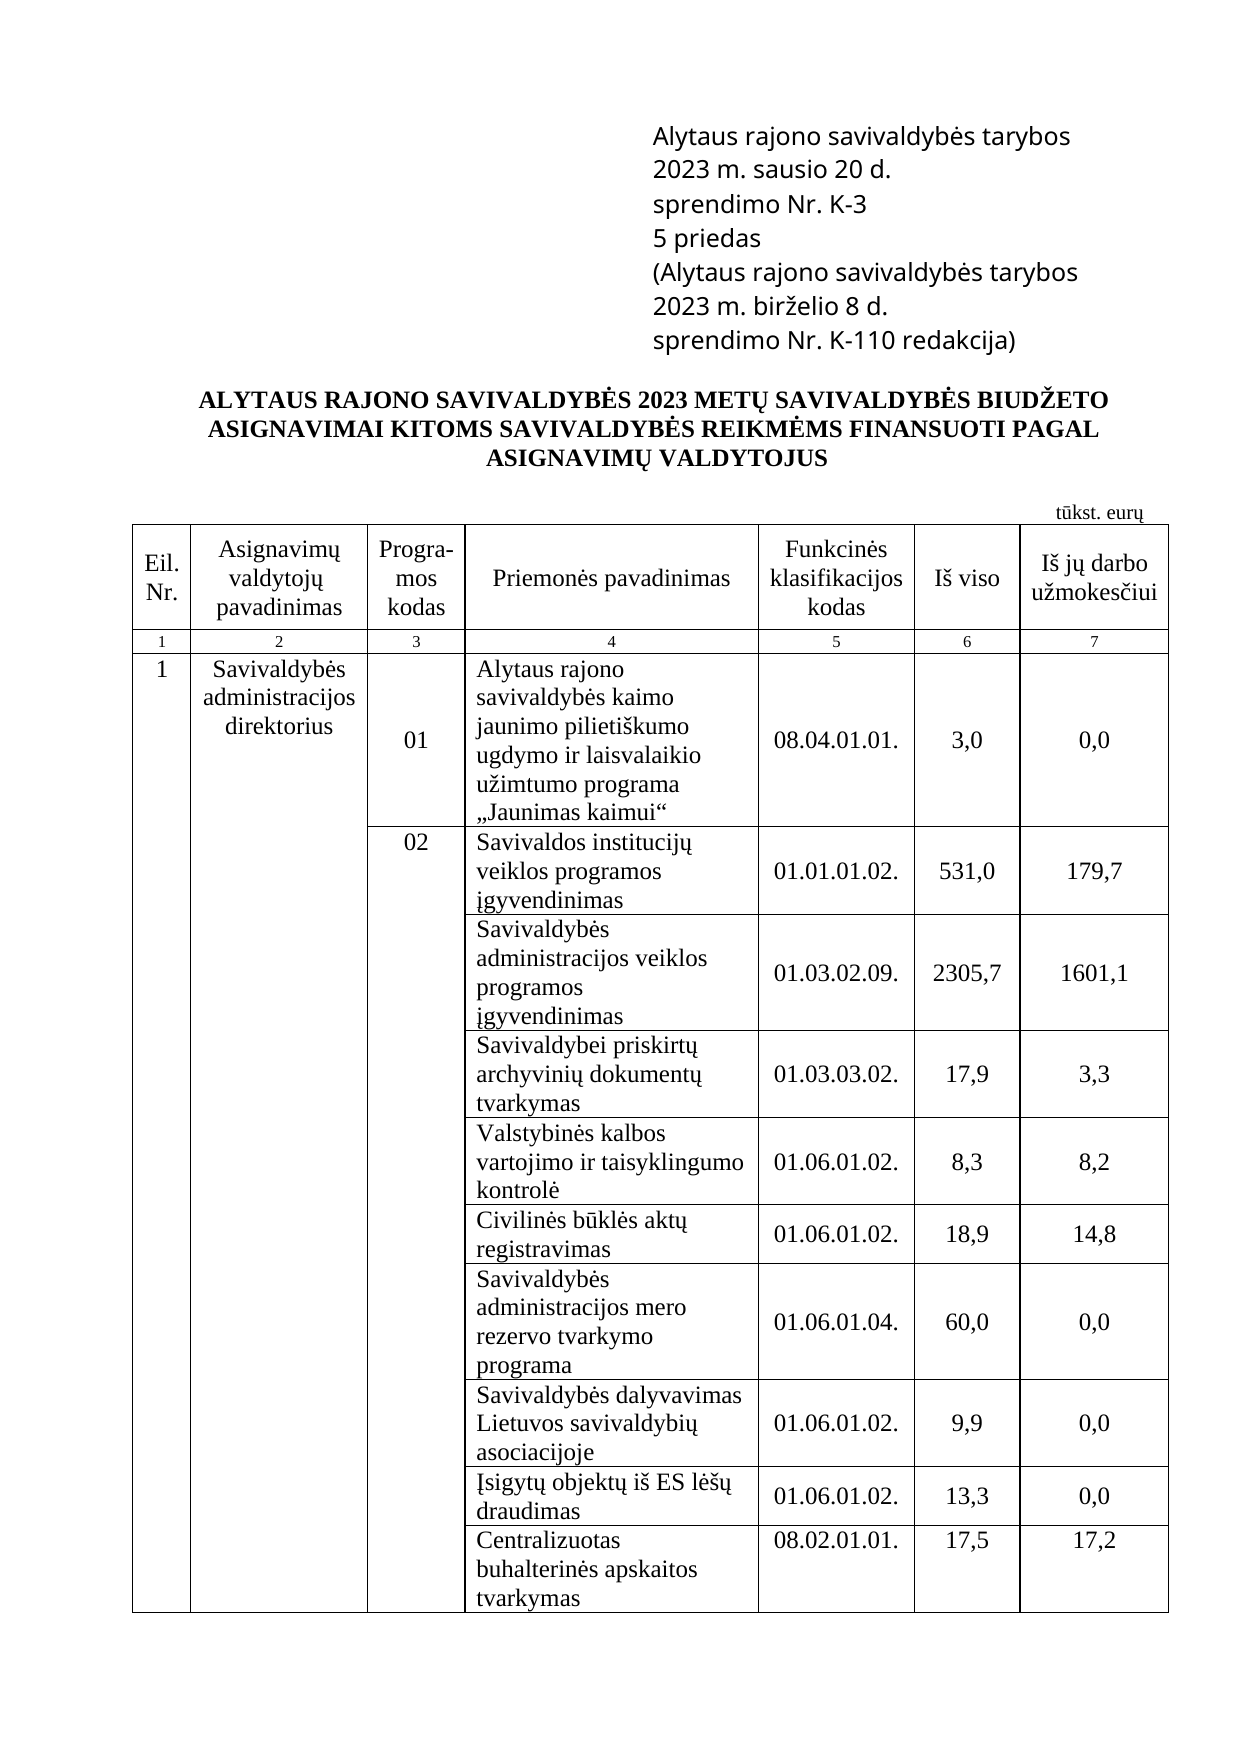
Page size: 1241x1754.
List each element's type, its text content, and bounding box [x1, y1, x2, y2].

table_cell 01.06.01.02. [759, 1380, 914, 1466]
table_cell Savivaldybei priskirtų archyvinių dokumentų tvarkymas [466, 1031, 758, 1117]
table_cell 0,0 [1021, 1264, 1168, 1379]
text ASIGNAVIMAI KITOMS SAVIVALDYBĖS REIKMĖMS FINANSUOTI PAGAL [133, 414, 1181, 443]
table_cell 0,0 [1021, 1380, 1168, 1466]
table_cell Savivaldybės administracijos mero rezervo tvarkymo programa [466, 1264, 758, 1379]
table_cell Įsigytų objektų iš ES lėšų draudimas [466, 1467, 758, 1524]
table_cell 18,9 [915, 1205, 1019, 1263]
table_cell 01.06.01.02. [759, 1205, 914, 1263]
table_header Iš viso [915, 525, 1019, 629]
text 5 priedas [133, 220, 1181, 254]
table_header Asignavimų valdytojų pavadinimas [191, 525, 367, 629]
table_cell 179,7 [1021, 827, 1168, 913]
table_cell 1 [133, 630, 190, 653]
text tūkst. eurų [133, 500, 1181, 524]
table_cell 02 [368, 827, 464, 1612]
table_cell Valstybinės kalbos vartojimo ir taisyklingumo kontrolė [466, 1118, 758, 1204]
table_cell 01.06.01.04. [759, 1264, 914, 1379]
table_header Funkcinės klasifikacijos kodas [759, 525, 914, 629]
table_cell Centralizuotas buhalterinės apskaitos tvarkymas [466, 1526, 758, 1612]
text (Alytaus rajono savivaldybės tarybos [133, 254, 1181, 288]
table_cell Alytaus rajono savivaldybės kaimo jaunimo pilietiškumo ugdymo ir laisvalaikio užimtumo programa „Jaunimas kaimui“ [466, 654, 758, 826]
text 2023 m. sausio 20 d. [133, 152, 1181, 186]
table_cell 3,0 [915, 654, 1019, 826]
table_cell 5 [759, 630, 914, 653]
table_cell 9,9 [915, 1380, 1019, 1466]
table_cell 01.03.02.09. [759, 915, 914, 1029]
table_cell 7 [1021, 630, 1168, 653]
table_cell 1601,1 [1021, 915, 1168, 1029]
table_cell 531,0 [915, 827, 1019, 913]
table_cell 2 [191, 630, 367, 653]
table_cell 08.04.01.01. [759, 654, 914, 826]
table_cell 01.01.01.02. [759, 827, 914, 913]
text 2023 m. birželio 8 d. [133, 288, 1181, 322]
table_cell 0,0 [1021, 1467, 1168, 1524]
table_cell 13,3 [915, 1467, 1019, 1524]
text ASIGNAVIMŲ VALDYTOJUS [133, 443, 1181, 472]
table_cell Savivaldybės dalyvavimas Lietuvos savivaldybių asociacijoje [466, 1380, 758, 1466]
table_cell 17,2 [1021, 1526, 1168, 1612]
text sprendimo Nr. K-110 redakcija) [133, 322, 1181, 357]
table_header Eil. Nr. [133, 525, 190, 629]
table_cell 2305,7 [915, 915, 1019, 1029]
table_header Iš jų darbo užmokesčiui [1021, 525, 1168, 629]
table_cell 6 [915, 630, 1019, 653]
table_cell 01.06.01.02. [759, 1467, 914, 1524]
table_cell 08.02.01.01. [759, 1526, 914, 1612]
table_cell 3 [368, 630, 464, 653]
text ALYTAUS RAJONO SAVIVALDYBĖS 2023 METŲ SAVIVALDYBĖS BIUDŽETO [133, 385, 1181, 414]
table_cell 1 [133, 654, 190, 1612]
table_cell 8,3 [915, 1118, 1019, 1204]
table_header Priemonės pavadinimas [466, 525, 758, 629]
table_cell Civilinės būklės aktų registravimas [466, 1205, 758, 1263]
table_cell 01.06.01.02. [759, 1118, 914, 1204]
table_cell 17,5 [915, 1526, 1019, 1612]
table_cell Savivaldybės administracijos veiklos programos įgyvendinimas [466, 915, 758, 1029]
table_cell 4 [466, 630, 758, 653]
table_cell Savivaldybės administracijos direktorius [191, 654, 367, 1612]
table_cell 17,9 [915, 1031, 1019, 1117]
table_cell 0,0 [1021, 654, 1168, 826]
text Alytaus rajono savivaldybės tarybos [133, 118, 1181, 152]
table_cell 8,2 [1021, 1118, 1168, 1204]
table_cell 01 [368, 654, 464, 826]
table_cell 01.03.03.02. [759, 1031, 914, 1117]
table_cell 14,8 [1021, 1205, 1168, 1263]
table_cell 3,3 [1021, 1031, 1168, 1117]
table_cell Savivaldos institucijų veiklos programos įgyvendinimas [466, 827, 758, 913]
table_header Progra-mos kodas [368, 525, 464, 629]
table_cell 60,0 [915, 1264, 1019, 1379]
text sprendimo Nr. K-3 [133, 186, 1181, 220]
